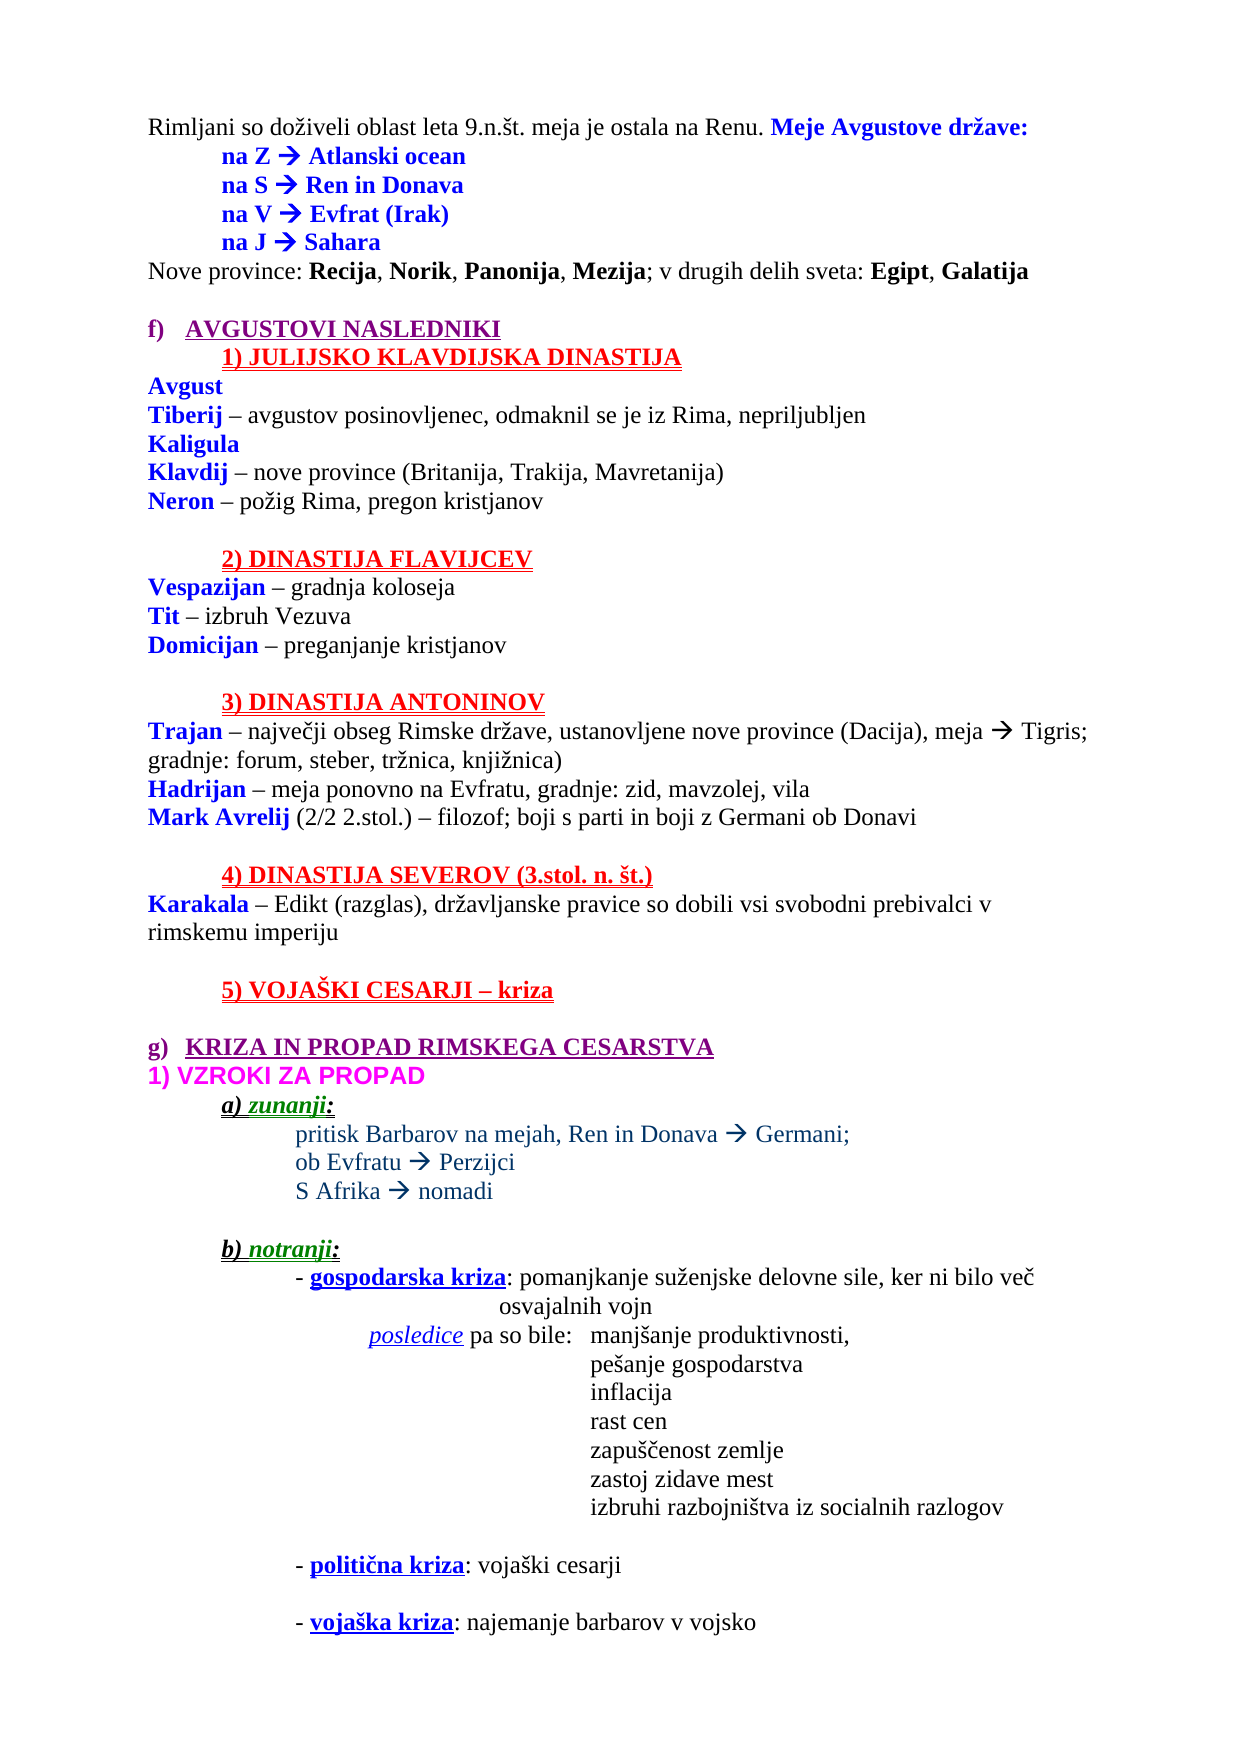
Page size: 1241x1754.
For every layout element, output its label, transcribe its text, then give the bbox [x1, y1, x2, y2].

list KRIZA IN PROPAD RIMSKEGA CESARSTVA [148, 1032, 1093, 1061]
text Karakala – Edikt (razglas), državljanske pravice so dobili vsi svobodni prebivalci v rimskemu imperiju [148, 889, 1093, 946]
text - vojaška kriza: najemanje barbarov v vojsko [221, 1607, 1093, 1636]
text zastoj zidave mest [516, 1464, 1093, 1492]
text Mark Avrelij (2/2 2.stol.) – filozof; boji s parti in boji z Germani ob Donavi [148, 802, 1093, 831]
text na Z  Atlanski ocean [148, 141, 1093, 170]
text 1) VZROKI ZA PROPAD [148, 1061, 1093, 1090]
text 1) JULIJSKO KLAVDIJSKA DINASTIJA [148, 342, 1093, 371]
text Nove province: Recija, Norik, Panonija, Mezija; v drugih delih sveta: Egipt, Galatija [148, 256, 1093, 285]
text Trajan – največji obseg Rimske države, ustanovljene nove province (Dacija), meja  Tigris; gradnje: forum, steber, tržnica, knjižnica) [148, 716, 1093, 774]
text posledice pa so bile: manjšanje produktivnosti, [295, 1320, 1093, 1349]
text 5) VOJAŠKI CESARJI – kriza [148, 975, 1093, 1004]
text - gospodarska kriza: pomanjkanje suženjske delovne sile, ker ni bilo več [148, 1262, 1093, 1291]
text inflacija [516, 1377, 1093, 1406]
text pešanje gospodarstva [516, 1349, 1093, 1377]
text ob Evfratu  Perzijci [148, 1147, 1093, 1176]
text Klavdij – nove province (Britanija, Trakija, Mavretanija) [148, 457, 1093, 486]
text - politična kriza: vojaški cesarji [148, 1550, 1093, 1579]
text zapuščenost zemlje [516, 1435, 1093, 1464]
text S Afrika  nomadi [148, 1176, 1093, 1205]
text na V  Evfrat (Irak) [148, 199, 1093, 227]
text na J  Sahara [148, 227, 1093, 256]
text izbruhi razbojništva iz socialnih razlogov [516, 1492, 1093, 1521]
text Tiberij – avgustov posinovljenec, odmaknil se je iz Rima, nepriljubljen [148, 400, 1093, 429]
text Hadrijan – meja ponovno na Evfratu, gradnje: zid, mavzolej, vila [148, 774, 1093, 802]
text Vespazijan – gradnja koloseja [148, 572, 1093, 601]
list AVGUSTOVI NASLEDNIKI [148, 314, 1093, 342]
text Neron – požig Rima, pregon kristjanov [148, 486, 1093, 515]
text Kaligula [148, 429, 1093, 457]
text 4) DINASTIJA SEVEROV (3.stol. n. št.) [148, 860, 1093, 889]
text 3) DINASTIJA ANTONINOV [148, 687, 1093, 716]
text Domicijan – preganjanje kristjanov [148, 630, 1093, 659]
text Tit – izbruh Vezuva [148, 601, 1093, 630]
text pritisk Barbarov na mejah, Ren in Donava  Germani; [148, 1119, 1093, 1147]
text Avgust [148, 371, 1093, 400]
text b) notranji: [148, 1234, 1093, 1262]
text Rimljani so doživeli oblast leta 9.n.št. meja je ostala na Renu. Meje Avgustove države: [148, 112, 1093, 141]
text rast cen [516, 1406, 1093, 1435]
text 2) DINASTIJA FLAVIJCEV [221, 544, 1093, 572]
text na S  Ren in Donava [148, 170, 1093, 199]
text osvajalnih vojn [369, 1291, 1093, 1320]
text a) zunanji: [148, 1090, 1093, 1119]
